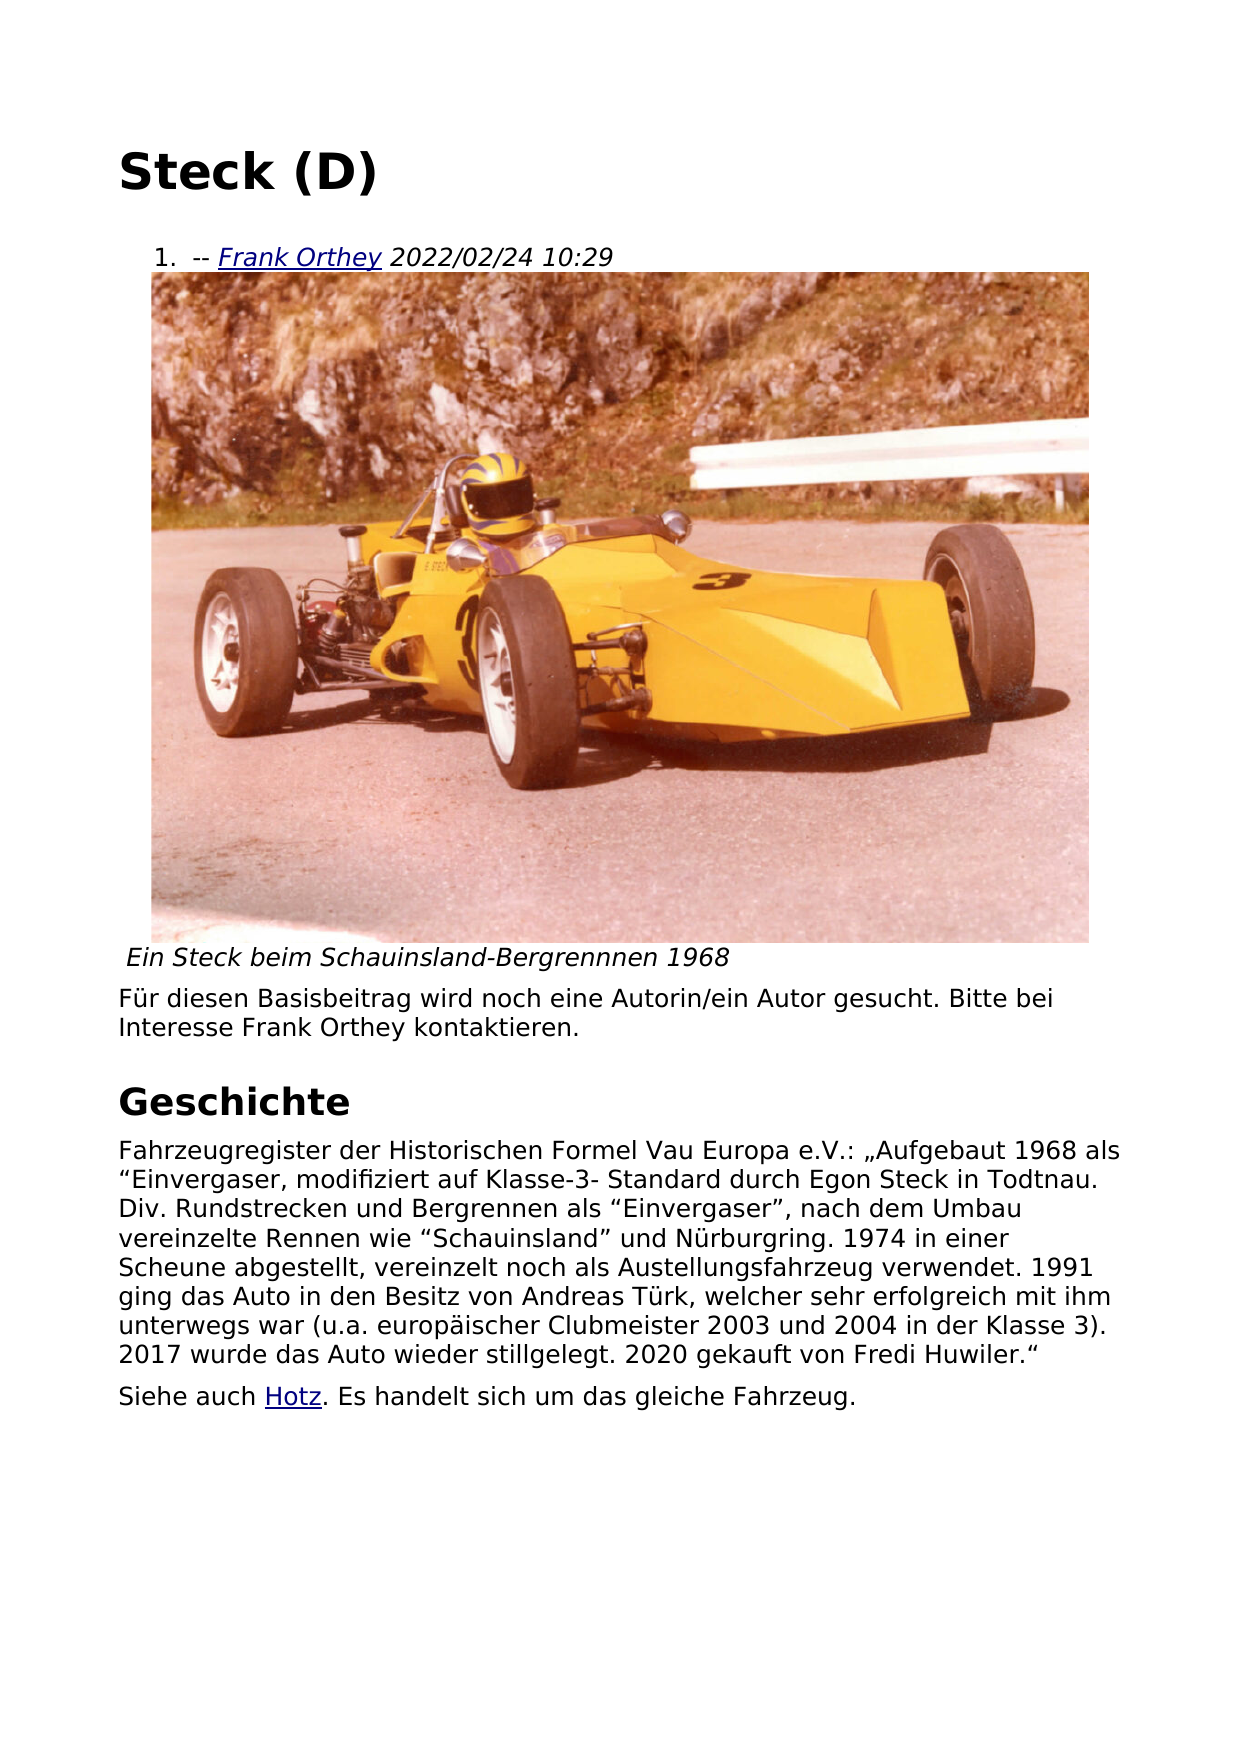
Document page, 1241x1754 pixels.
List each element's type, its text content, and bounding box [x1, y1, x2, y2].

subtitle Geschichte [118, 1080, 1122, 1124]
subtitle Steck (D) [118, 143, 1122, 201]
text Ein Steck beim Schauinsland-Bergrennnen 1968 [118, 272, 1122, 972]
list -- Frank Orthey 2022/02/24 10:29 [177, 243, 1122, 272]
picture [151, 272, 1089, 943]
text Siehe auch Hotz. Es handelt sich um das gleiche Fahrzeug. [118, 1382, 1122, 1411]
text Fahrzeugregister der Historischen Formel Vau Europa e.V.: „Aufgebaut 1968 als “Einvergaser, modifiziert auf Klasse-3- Standard durch Egon Steck in Todtnau. Div. Rundstrecken und Bergrennen als “Einvergaser”, nach dem Umbau vereinzelte Rennen wie “Schauinsland” und Nürburgring. 1974 in einer Scheune abgestellt, vereinzelt noch als Austellungsfahrzeug verwendet. 1991 ging das Auto in den Besitz von Andreas Türk, welcher sehr erfolgreich mit ihm unterwegs war (u.a. europäischer Clubmeister 2003 und 2004 in der Klasse 3). 2017 wurde das Auto wieder stillgelegt. 2020 gekauft von Fredi Huwiler.“ [118, 1136, 1122, 1370]
text Für diesen Basisbeitrag wird noch eine Autorin/ein Autor gesucht. Bitte bei Interesse Frank Orthey kontaktieren. [118, 984, 1122, 1043]
